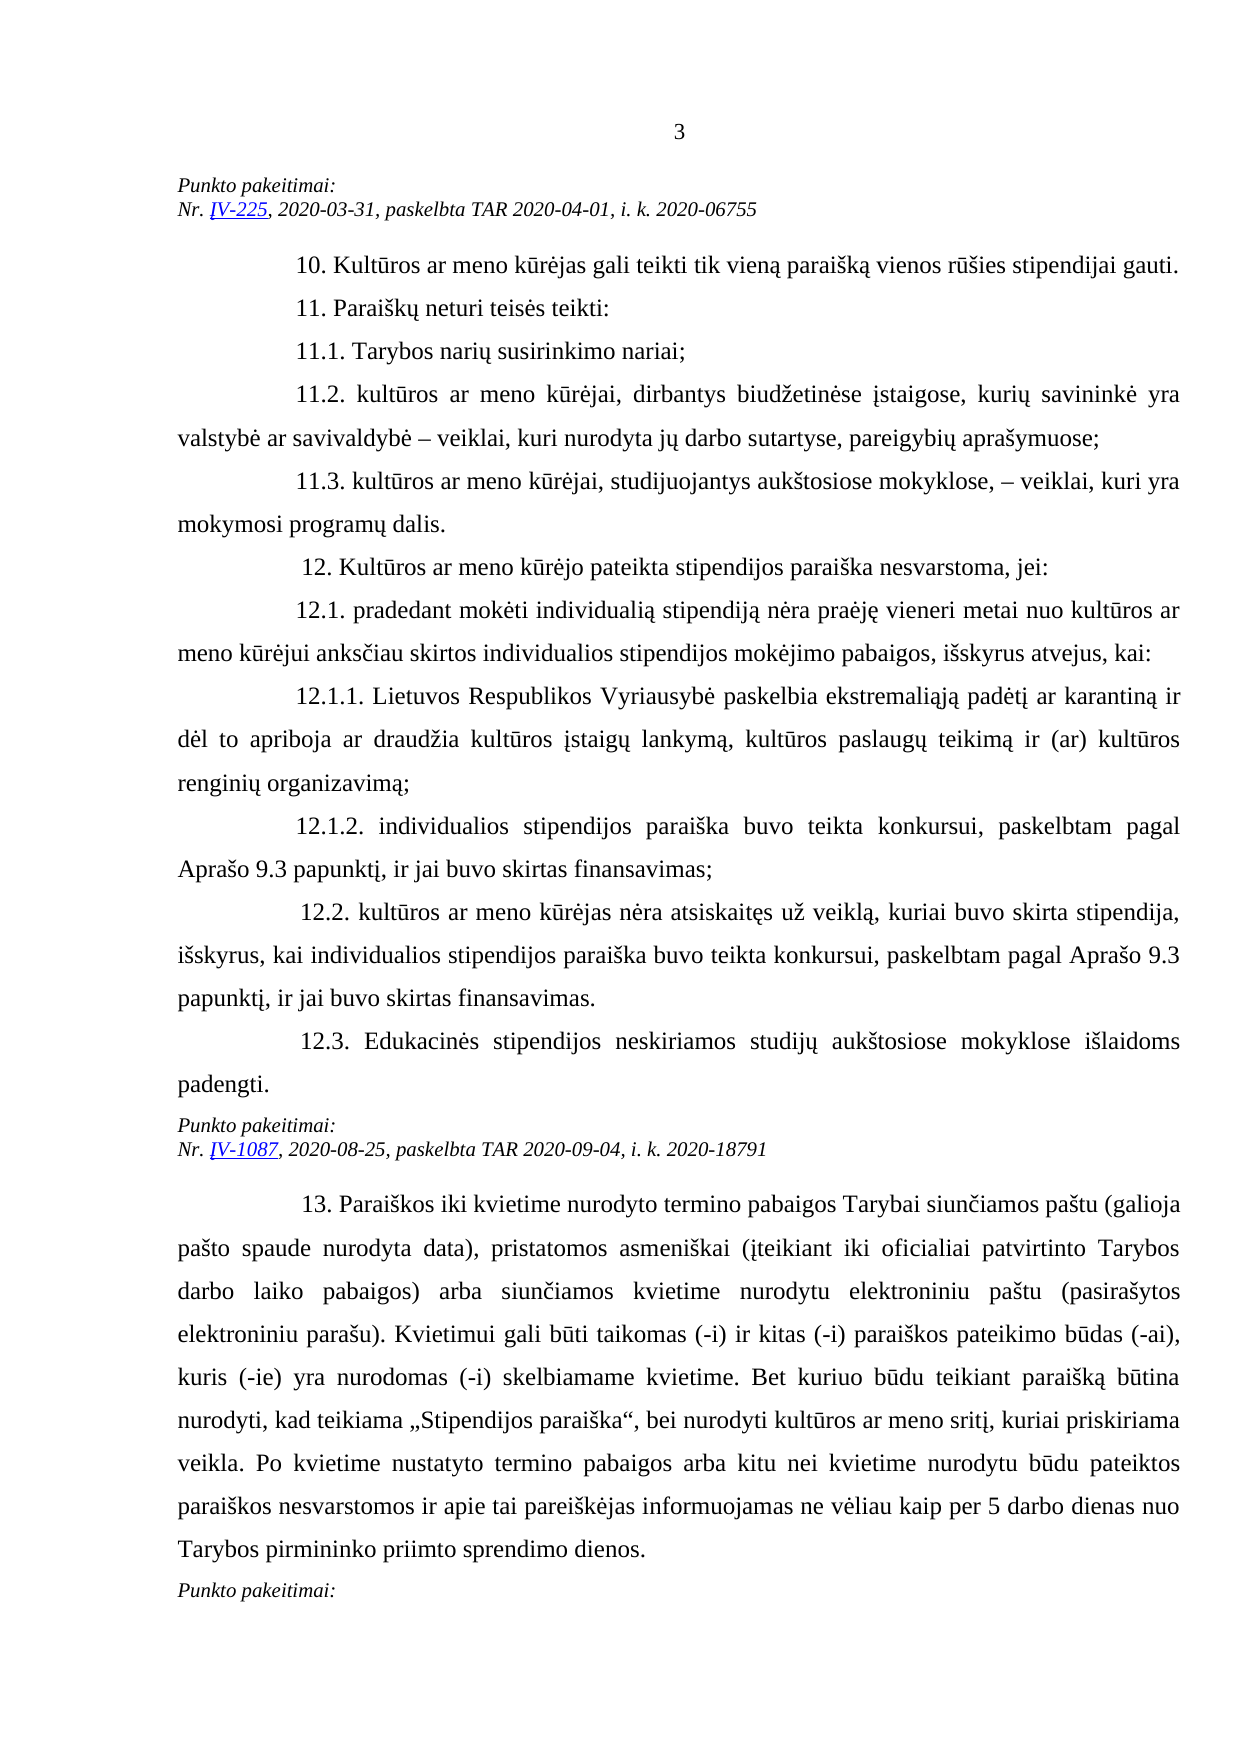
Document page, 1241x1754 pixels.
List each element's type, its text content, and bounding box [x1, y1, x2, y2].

text Punkto pakeitimai: [177, 1578, 1181, 1602]
text 11.2. kultūros ar meno kūrėjai, dirbantys biudžetinėse įstaigose, kurių savininkė yra valstybė ar savivaldybė – veiklai, kuri nurodyta jų darbo sutartyse, pareigybių aprašymuose; [177, 379, 1181, 451]
text Nr. ĮV-225, 2020-03-31, paskelbta TAR 2020-04-01, i. k. 2020-06755 [177, 197, 1181, 221]
text 10. Kultūros ar meno kūrėjas gali teikti tik vieną paraišką vienos rūšies stipendijai gauti. [177, 250, 1181, 279]
text 13. Paraiškos iki kvietime nurodyto termino pabaigos Tarybai siunčiamos paštu (galioja pašto spaude nurodyta data), pristatomos asmeniškai (įteikiant iki oficialiai patvirtinto Tarybos darbo laiko pabaigos) arba siunčiamos kvietime nurodytu elektroniniu paštu (pasirašytos elektroniniu parašu). Kvietimui gali būti taikomas (-i) ir kitas (-i) paraiškos pateikimo būdas (-ai), kuris (-ie) yra nurodomas (-i) skelbiamame kvietime. Bet kuriuo būdu teikiant paraišką būtina nurodyti, kad teikiama „Stipendijos paraiška“, bei nurodyti kultūros ar meno sritį, kuriai priskiriama veikla. Po kvietime nustatyto termino pabaigos arba kitu nei kvietime nurodytu būdu pateiktos paraiškos nesvarstomos ir apie tai pareiškėjas informuojamas ne vėliau kaip per 5 darbo dienas nuo Tarybos pirmininko priimto sprendimo dienos. [177, 1189, 1181, 1563]
text Nr. ĮV-1087, 2020-08-25, paskelbta TAR 2020-09-04, i. k. 2020-18791 [177, 1137, 1181, 1161]
text 11.1. Tarybos narių susirinkimo nariai; [177, 336, 1181, 365]
text 12.1.2. individualios stipendijos paraiška buvo teikta konkursui, paskelbtam pagal Aprašo 9.3 papunktį, ir jai buvo skirtas finansavimas; [177, 811, 1181, 883]
text 12.1.1. Lietuvos Respublikos Vyriausybė paskelbia ekstremaliąją padėtį ar karantiną ir dėl to apriboja ar draudžia kultūros įstaigų lankymą, kultūros paslaugų teikimą ir (ar) kultūros renginių organizavimą; [177, 681, 1181, 796]
text 12.3. Edukacinės stipendijos neskiriamos studijų aukštosiose mokyklose išlaidoms padengti. [177, 1026, 1181, 1098]
text 12.2. kultūros ar meno kūrėjas nėra atsiskaitęs už veiklą, kuriai buvo skirta stipendija, išskyrus, kai individualios stipendijos paraiška buvo teikta konkursui, paskelbtam pagal Aprašo 9.3 papunktį, ir jai buvo skirtas finansavimas. [177, 897, 1181, 1012]
text 11.3. kultūros ar meno kūrėjai, studijuojantys aukštosiose mokyklose, – veiklai, kuri yra mokymosi programų dalis. [177, 466, 1181, 538]
text 12. Kultūros ar meno kūrėjo pateikta stipendijos paraiška nesvarstoma, jei: [177, 552, 1181, 581]
text 12.1. pradedant mokėti individualią stipendiją nėra praėję vieneri metai nuo kultūros ar meno kūrėjui anksčiau skirtos individualios stipendijos mokėjimo pabaigos, išskyrus atvejus, kai: [177, 595, 1181, 667]
text 11. Paraiškų neturi teisės teikti: [177, 293, 1181, 322]
text Punkto pakeitimai: [177, 1113, 1181, 1137]
text Punkto pakeitimai: [177, 173, 1181, 197]
